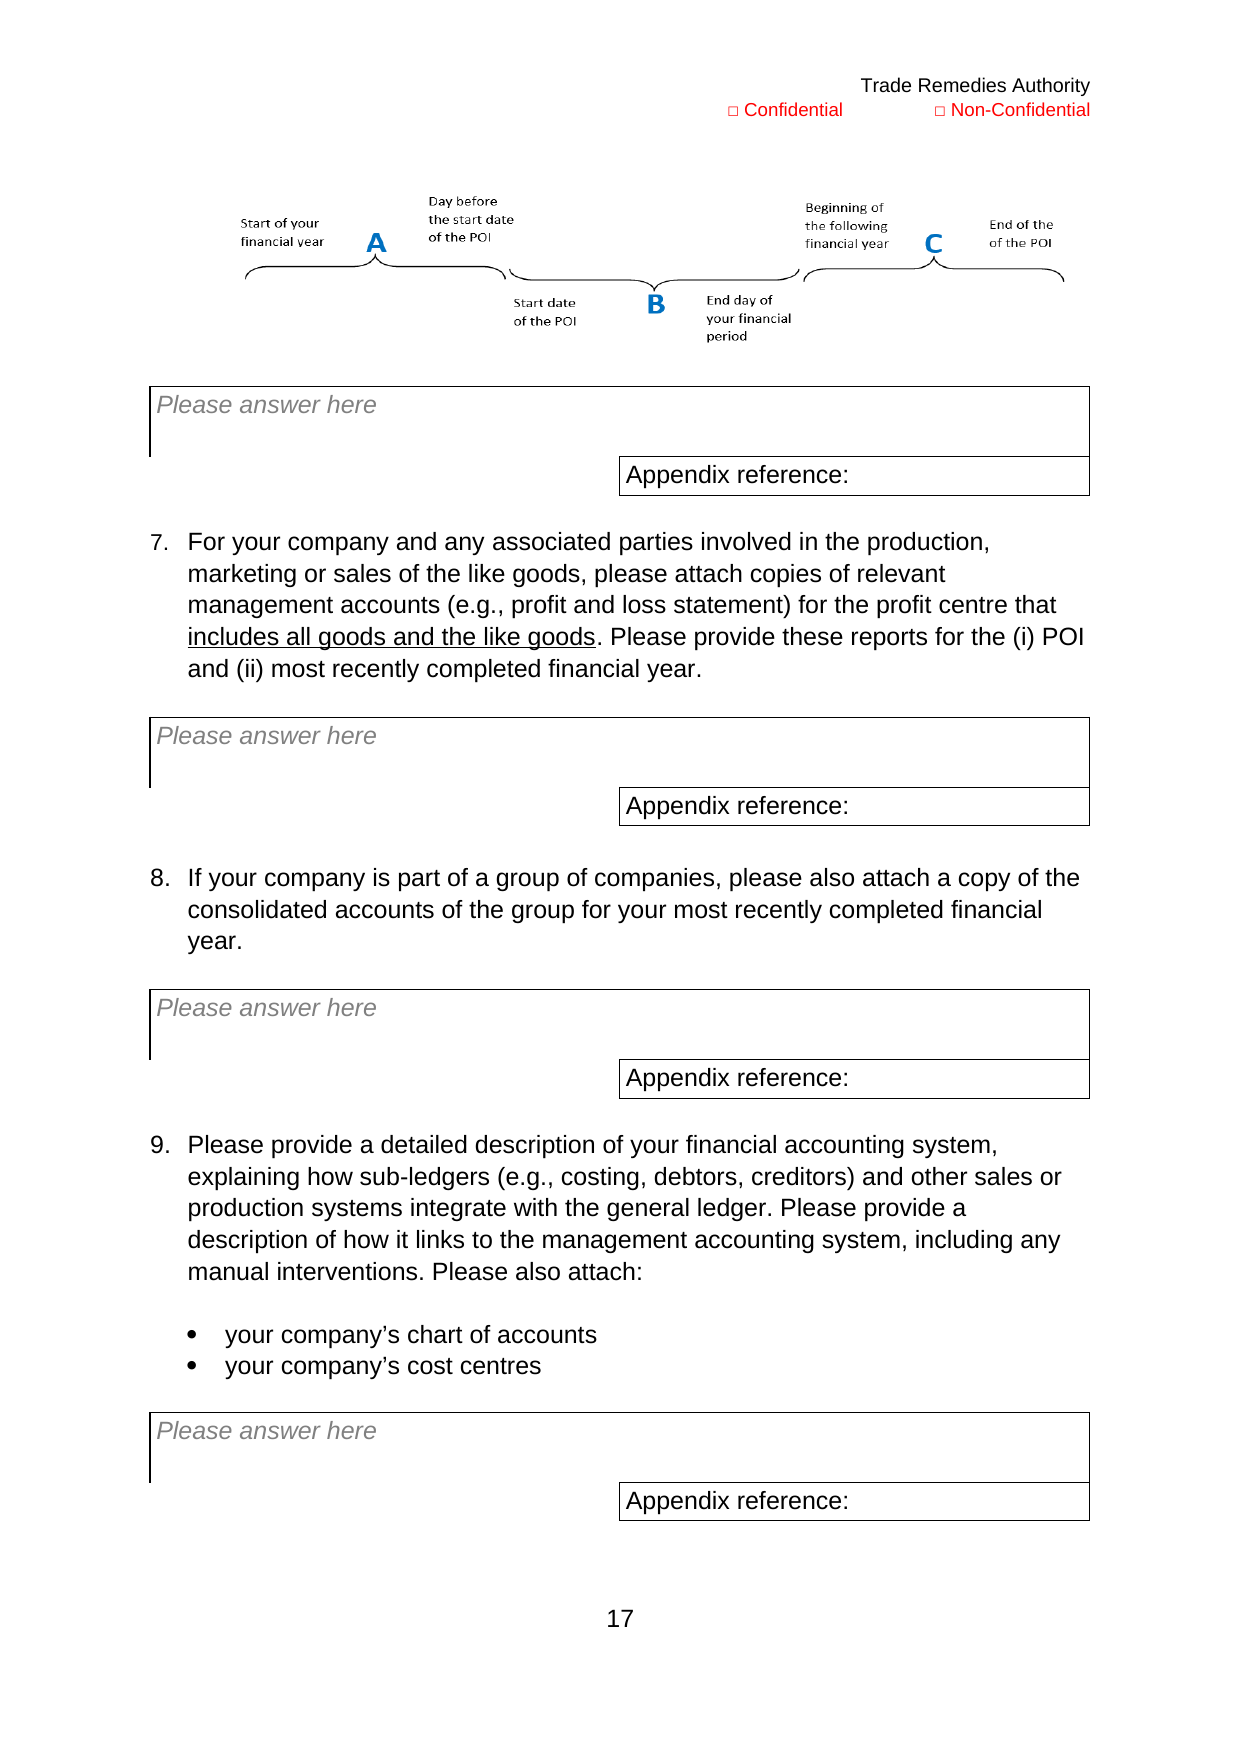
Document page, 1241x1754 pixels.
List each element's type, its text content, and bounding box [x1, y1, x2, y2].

list your company’s cost centres [187, 1351, 1090, 1380]
list your company’s chart of accounts [187, 1320, 1090, 1348]
table_cell [150, 788, 619, 825]
table_cell [150, 1060, 619, 1098]
list If your company is part of a group of companies, please also attach a copy of the consolidated accounts of the group for your most recently completed financial year. [150, 863, 1090, 955]
table_header Please answer here [151, 387, 1089, 456]
table_cell Appendix reference: [620, 1483, 1089, 1520]
table_cell [150, 1483, 619, 1520]
table_cell Appendix reference: [620, 788, 1089, 825]
table_header Please answer here [151, 718, 1089, 787]
list Please provide a detailed description of your financial accounting system, explaining how sub-ledgers (e.g., costing, debtors, creditors) and other sales or production systems integrate with the general ledger. Please provide a description of how it links to the management accounting system, including any manual interventions. Please also attach: [150, 1130, 1090, 1285]
table_header Please answer here [151, 1413, 1089, 1482]
table_header Please answer here [151, 990, 1089, 1059]
table_cell Appendix reference: [620, 457, 1089, 495]
table_cell Appendix reference: [620, 1060, 1089, 1098]
table_cell [150, 457, 619, 495]
list For your company and any associated parties involved in the production, marketing or sales of the like goods, please attach copies of relevant management accounts (e.g., profit and loss statement) for the profit centre that includes all goods and the like goods. Please provide these reports for the (i) POI and (ii) most recently completed financial year. [150, 527, 1090, 682]
